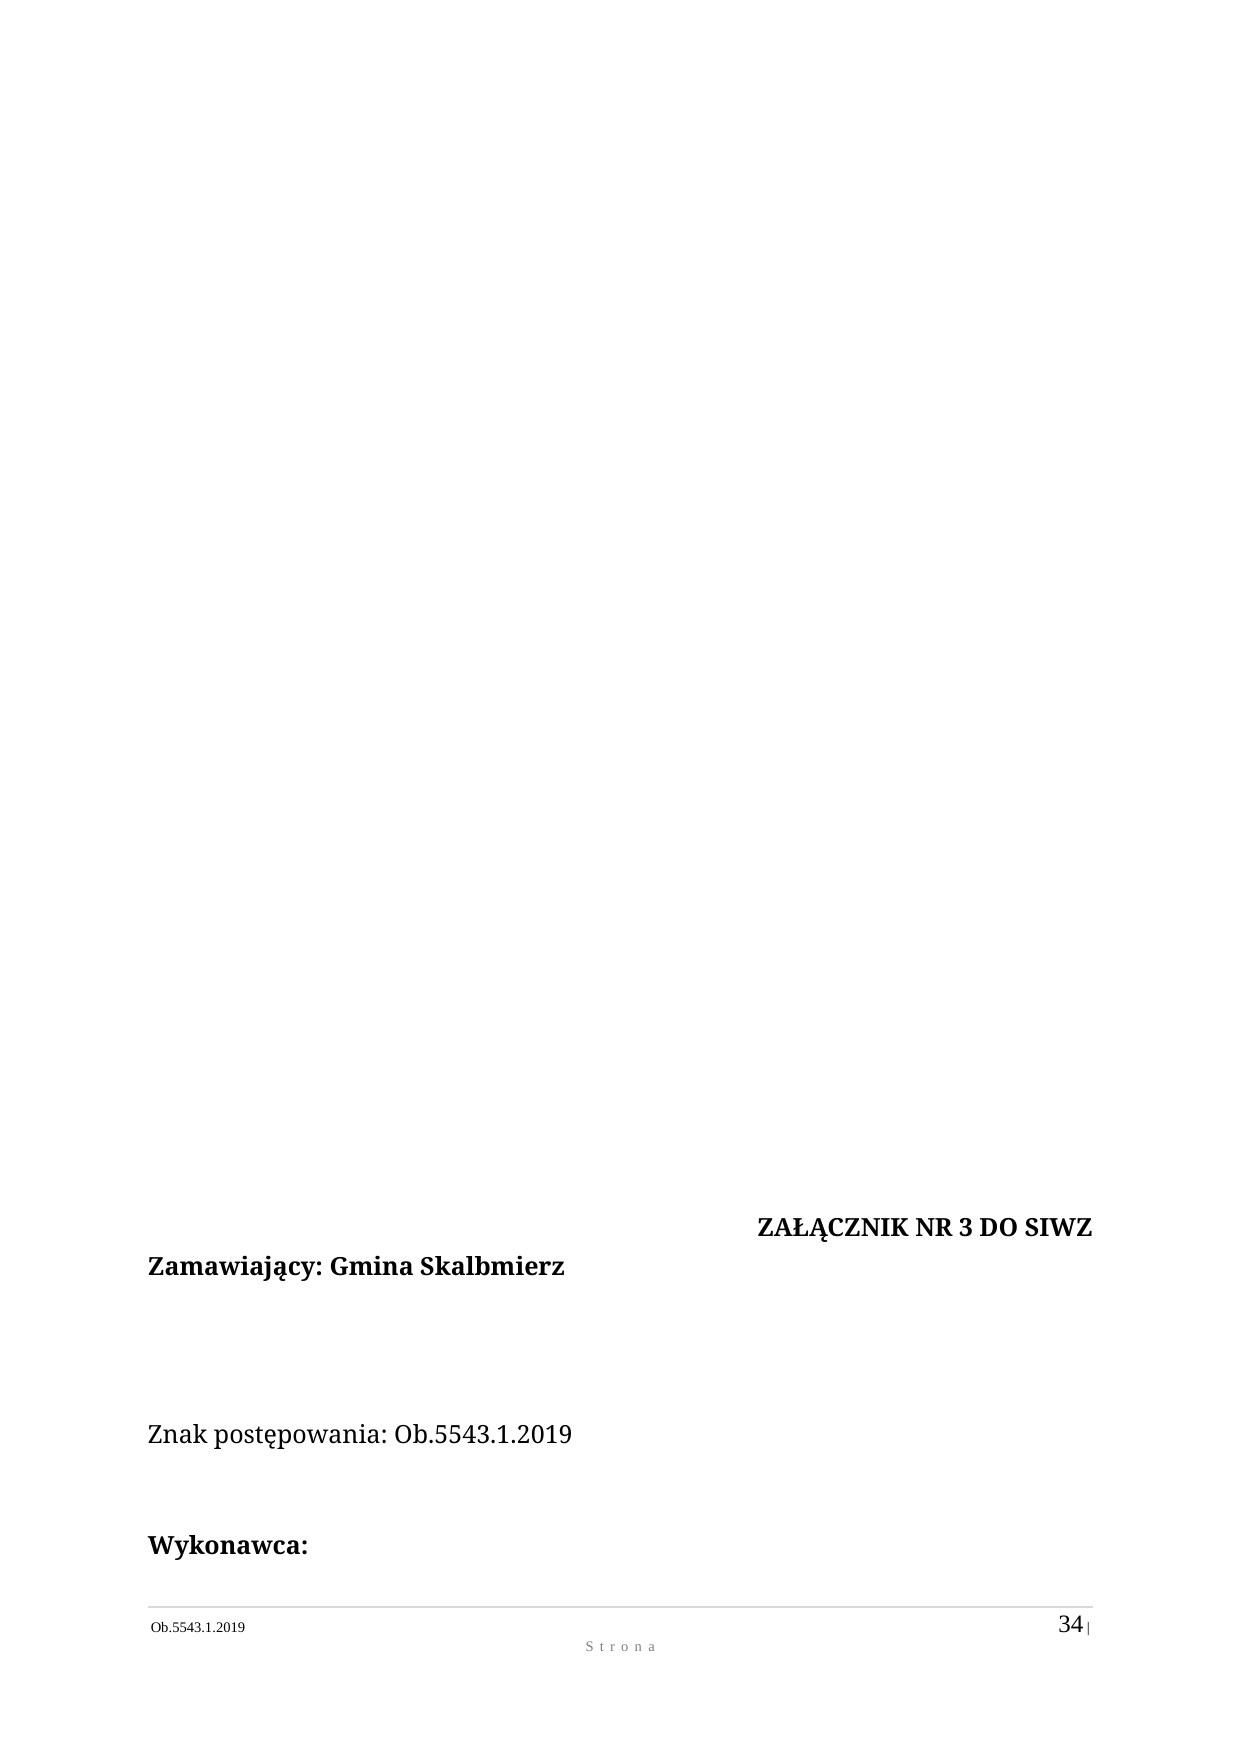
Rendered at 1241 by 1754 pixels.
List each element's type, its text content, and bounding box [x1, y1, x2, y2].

text Znak postępowania: Ob.5543.1.2019 [148, 1416, 1093, 1450]
text Zamawiający: Gmina Skalbmierz [148, 1249, 1093, 1283]
text ZAŁĄCZNIK NR 3 DO SIWZ [148, 1209, 1093, 1244]
text Wykonawca: [148, 1528, 1093, 1562]
